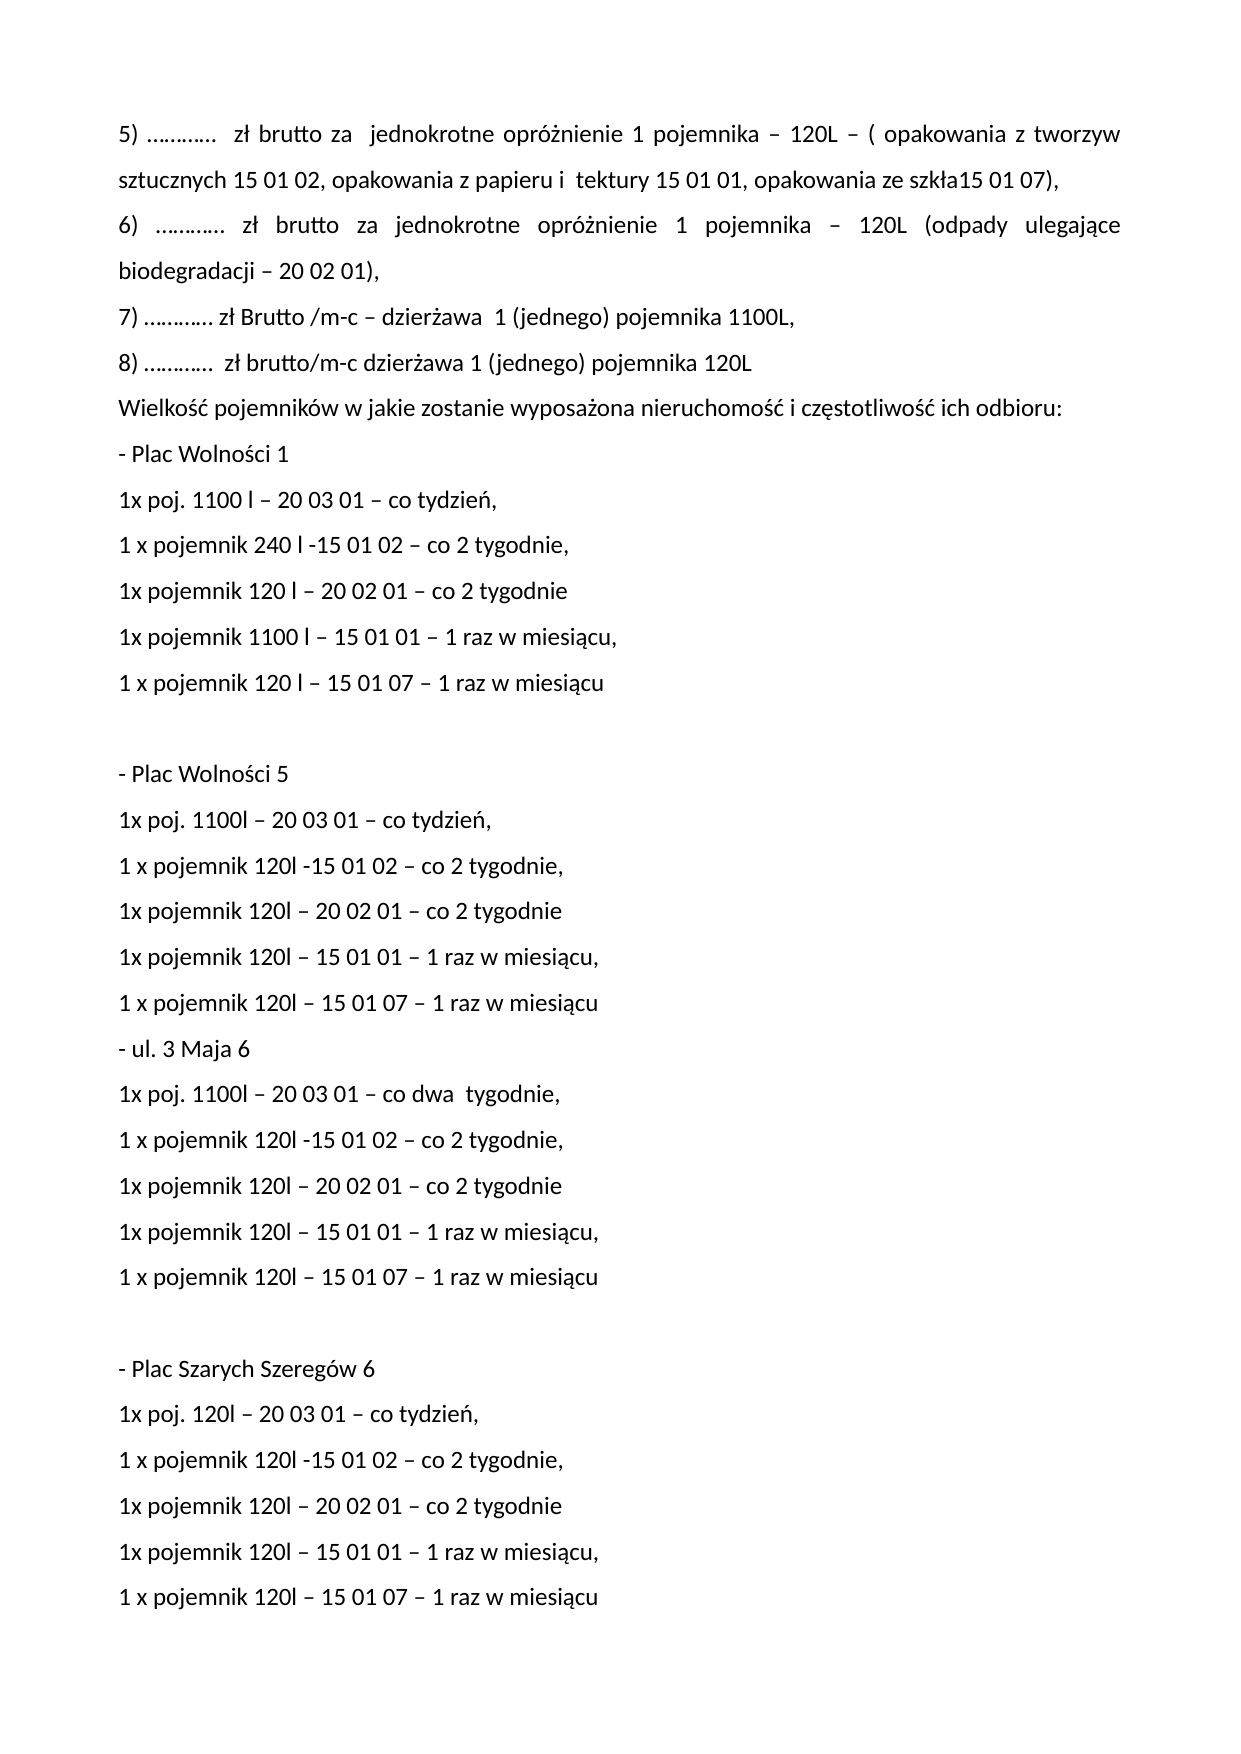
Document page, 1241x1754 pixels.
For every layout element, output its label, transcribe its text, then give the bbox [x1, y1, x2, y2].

text - ul. 3 Maja 6 [118, 1033, 1122, 1063]
text Wielkość pojemników w jakie zostanie wyposażona nieruchomość i częstotliwość ich odbioru: [118, 392, 1122, 423]
text 1x pojemnik 120l – 20 02 01 – co 2 tygodnie [118, 896, 1122, 926]
text 1 x pojemnik 240 l -15 01 02 – co 2 tygodnie, [118, 530, 1122, 560]
text 1x pojemnik 120l – 20 02 01 – co 2 tygodnie [118, 1490, 1122, 1521]
text 1x pojemnik 120l – 15 01 01 – 1 raz w miesiącu, [118, 1536, 1122, 1566]
text 8) ………… zł brutto/m-c dzierżawa 1 (jednego) pojemnika 120L [118, 347, 1122, 377]
text 1x poj. 1100l – 20 03 01 – co dwa tygodnie, [118, 1078, 1122, 1109]
text 5) ………… zł brutto za jednokrotne opróżnienie 1 pojemnika – 120L – ( opakowania z tworzyw sztucznych 15 01 02, opakowania z papieru i tektury 15 01 01, opakowania ze szkła15 01 07), [118, 118, 1122, 194]
text 1x pojemnik 120 l – 20 02 01 – co 2 tygodnie [118, 575, 1122, 606]
text 1 x pojemnik 120l – 15 01 07 – 1 raz w miesiącu [118, 987, 1122, 1017]
text 1 x pojemnik 120 l – 15 01 07 – 1 raz w miesiącu [118, 667, 1122, 697]
text 1 x pojemnik 120l – 15 01 07 – 1 raz w miesiącu [118, 1261, 1122, 1292]
text 1x pojemnik 120l – 15 01 01 – 1 raz w miesiącu, [118, 941, 1122, 972]
text 1 x pojemnik 120l – 15 01 07 – 1 raz w miesiącu [118, 1581, 1122, 1612]
text 7) ………… zł Brutto /m-c – dzierżawa 1 (jednego) pojemnika 1100L, [118, 301, 1122, 332]
text 1 x pojemnik 120l -15 01 02 – co 2 tygodnie, [118, 850, 1122, 880]
text 6) ………… zł brutto za jednokrotne opróżnienie 1 pojemnika – 120L (odpady ulegające biodegradacji – 20 02 01), [118, 209, 1122, 286]
text 1x poj. 1100l – 20 03 01 – co tydzień, [118, 804, 1122, 834]
text 1x poj. 120l – 20 03 01 – co tydzień, [118, 1398, 1122, 1429]
text - Plac Wolności 5 [118, 758, 1122, 789]
text - Plac Szarych Szeregów 6 [118, 1353, 1122, 1383]
text 1x pojemnik 120l – 20 02 01 – co 2 tygodnie [118, 1170, 1122, 1200]
text 1 x pojemnik 120l -15 01 02 – co 2 tygodnie, [118, 1124, 1122, 1155]
text 1x pojemnik 1100 l – 15 01 01 – 1 raz w miesiącu, [118, 621, 1122, 652]
text 1x poj. 1100 l – 20 03 01 – co tydzień, [118, 484, 1122, 514]
text - Plac Wolności 1 [118, 438, 1122, 469]
text 1x pojemnik 120l – 15 01 01 – 1 raz w miesiącu, [118, 1216, 1122, 1246]
text 1 x pojemnik 120l -15 01 02 – co 2 tygodnie, [118, 1444, 1122, 1475]
